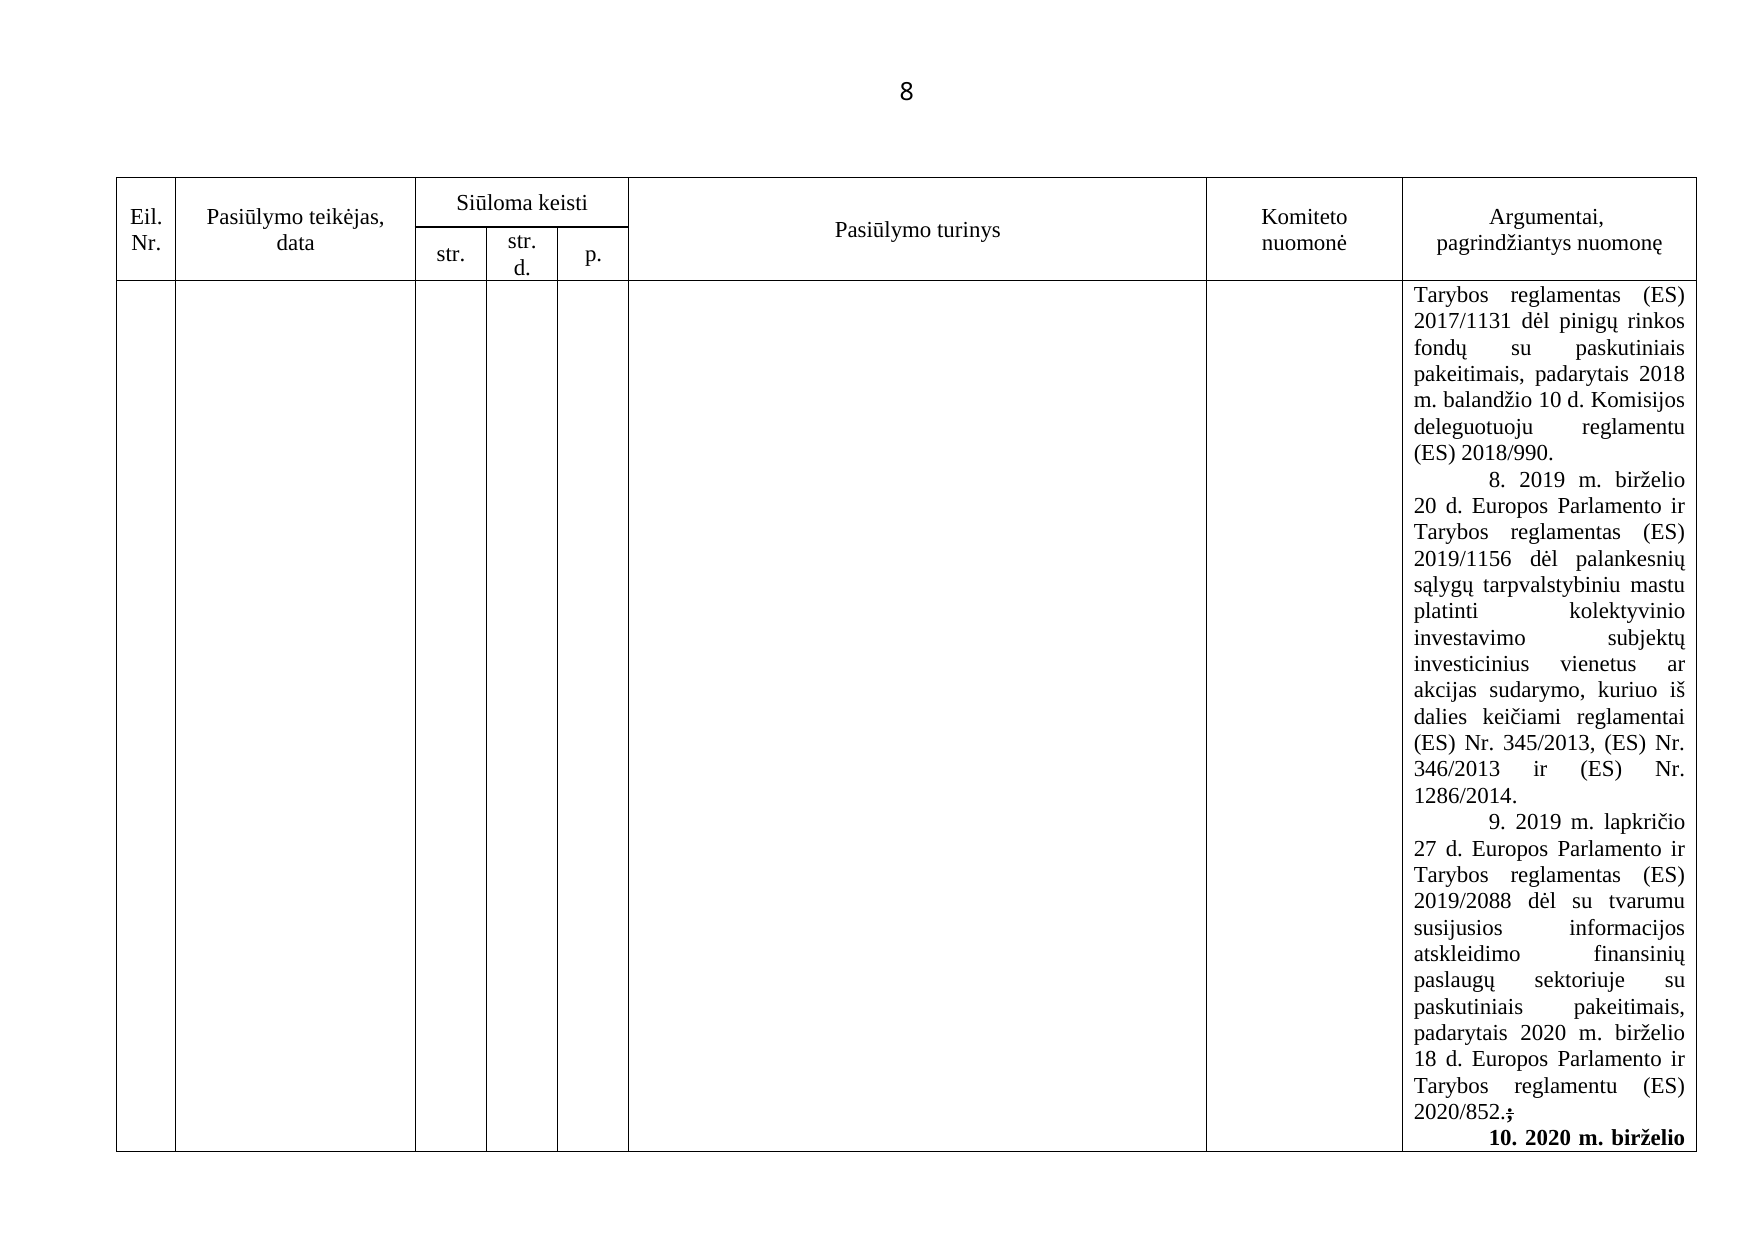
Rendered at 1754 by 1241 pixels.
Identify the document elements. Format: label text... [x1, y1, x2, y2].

table_cell [487, 281, 557, 1151]
table_header Siūloma keisti [416, 178, 628, 226]
table_cell [1207, 281, 1402, 1151]
table_cell [629, 281, 1206, 1151]
table_header Pasiūlymo turinys [629, 178, 1206, 280]
table_cell [117, 281, 175, 1151]
table_cell str. d. [487, 228, 557, 280]
table_cell [558, 281, 628, 1151]
table_header Eil. Nr. [117, 178, 175, 280]
table_header Komiteto nuomonė [1207, 178, 1402, 280]
table_cell [416, 281, 486, 1151]
table_cell str. [416, 228, 486, 280]
table_header Pasiūlymo teikėjas, data [176, 178, 415, 280]
table_header Argumentai, pagrindžiantys nuomonę [1403, 178, 1696, 280]
table_cell [176, 281, 415, 1151]
table_cell p. [558, 228, 628, 280]
table_cell Tarybos reglamentas (ES) 2017/1131 dėl pinigų rinkos fondų su paskutiniais pakeitimais, padarytais 2018 m. balandžio 10 d. Komisijos deleguotuoju reglamentu (ES) 2018/990. 8. 2019 m. birželio 20 d. Europos Parlamento ir Tarybos reglamentas (ES) 2019/1156 dėl palankesnių sąlygų tarpvalstybiniu mastu platinti kolektyvinio investavimo subjektų investicinius vienetus ar akcijas sudarymo, kuriuo iš dalies keičiami reglamentai (ES) Nr. 345/2013, (ES) Nr. 346/2013 ir (ES) Nr. 1286/2014. 9. 2019 m. lapkričio 27 d. Europos Parlamento ir Tarybos reglamentas (ES) 2019/2088 dėl su tvarumu susijusios informacijos atskleidimo finansinių paslaugų sektoriuje su paskutiniais pakeitimais, padarytais 2020 m. birželio 18 d. Europos Parlamento ir Tarybos reglamentu (ES) 2020/852.; 10. 2020 m. birželio [1403, 281, 1696, 1151]
